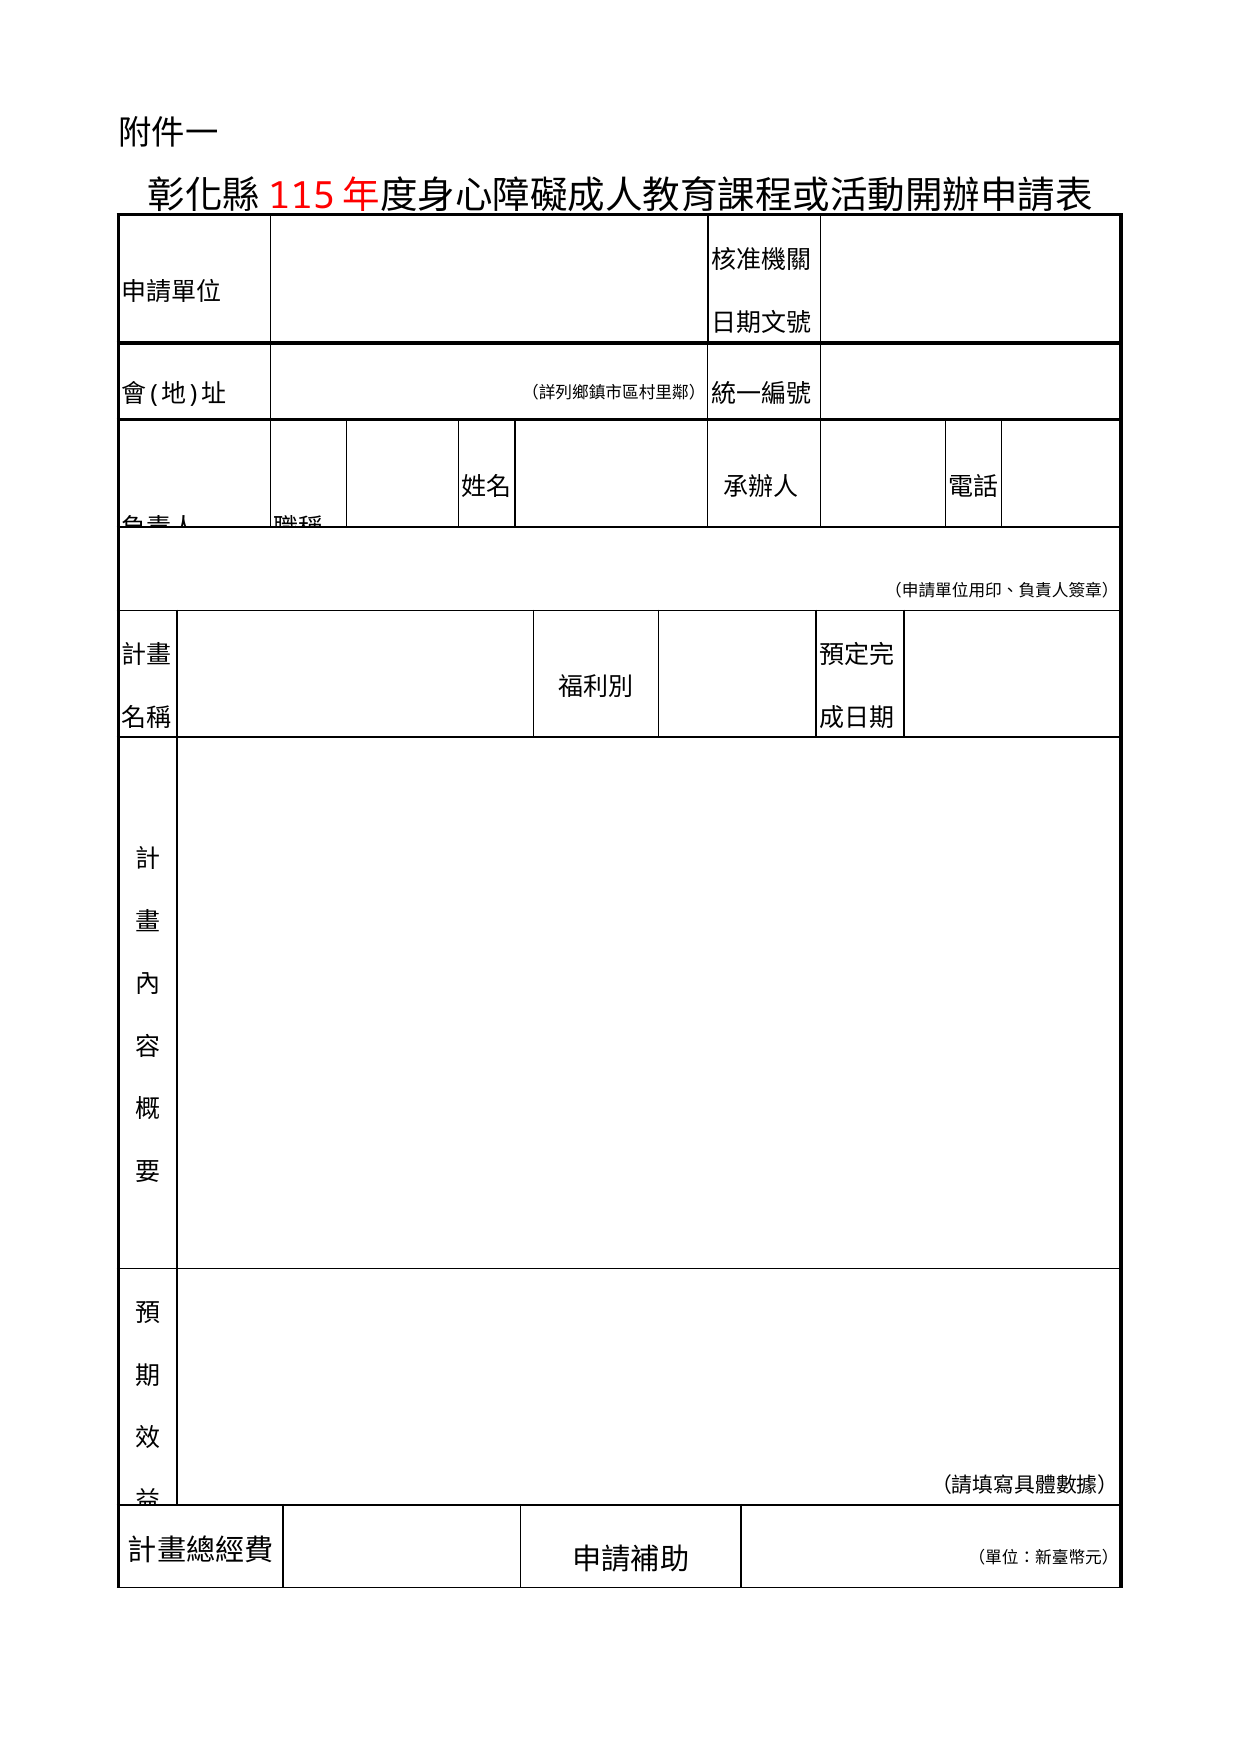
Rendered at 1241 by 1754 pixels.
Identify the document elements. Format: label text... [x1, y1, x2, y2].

table_cell 會(地)址 [120, 345, 270, 418]
table_header 申請單位 [120, 216, 270, 341]
table_cell [347, 421, 458, 526]
table_cell 預定完成日期 [817, 611, 903, 736]
table_cell [821, 421, 945, 526]
table_cell 負責人 [120, 421, 270, 526]
table_header [271, 216, 707, 341]
table_cell [821, 345, 1119, 418]
table_cell （單位：新臺幣元） [742, 1506, 1119, 1587]
text 附件一 [118, 88, 1122, 151]
table_cell [659, 611, 815, 736]
table_header 核准機關 日期文號 [709, 216, 820, 341]
table_cell （詳列鄉鎮市區村里鄰） [271, 345, 707, 418]
table_cell [178, 611, 533, 736]
table_cell （請填寫具體數據） [178, 1269, 1119, 1504]
table_cell 申請補助 [521, 1506, 740, 1587]
text 彰化縣115年度身心障礙成人教育課程或活動開辦申請表 [118, 151, 1122, 213]
table_cell （申請單位用印、負責人簽章） [120, 528, 1119, 609]
table_cell 電話 [946, 421, 1001, 526]
table_cell [178, 738, 1119, 1268]
table_cell [1002, 421, 1119, 526]
table_cell 預 期 效 益 [120, 1269, 176, 1504]
table_cell 承辦人 [708, 421, 820, 526]
table_cell 姓名 [459, 421, 514, 526]
table_cell 職稱 [271, 421, 346, 526]
table_cell 計畫名稱 [120, 611, 176, 736]
table_cell 統一編號 [708, 345, 820, 418]
table_cell [284, 1506, 520, 1587]
table_header [821, 216, 1119, 341]
table_cell [905, 611, 1119, 736]
table_cell 計畫總經費 [120, 1506, 282, 1587]
table_cell 福利別 [534, 611, 658, 736]
table_cell 計 畫 內 容 概 要 [120, 738, 176, 1268]
table_cell [516, 421, 707, 526]
